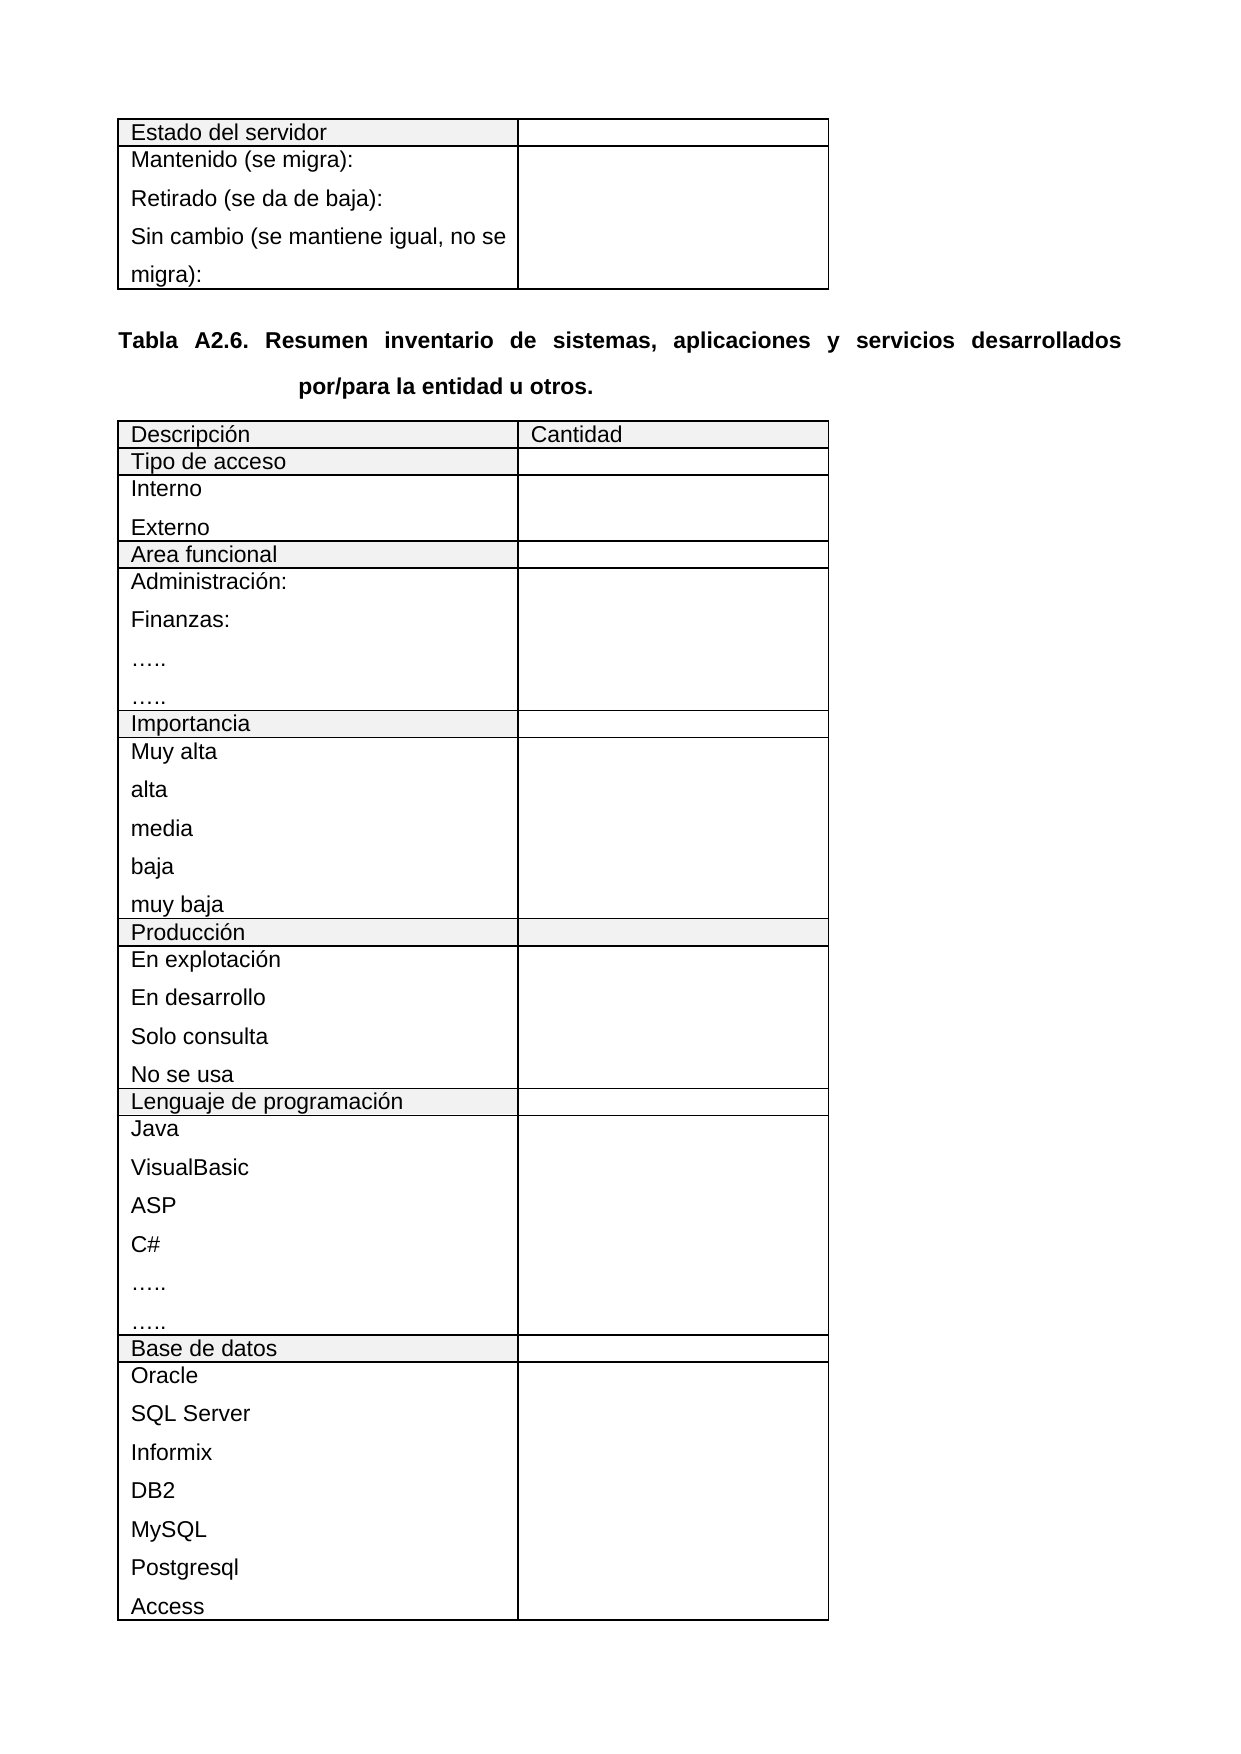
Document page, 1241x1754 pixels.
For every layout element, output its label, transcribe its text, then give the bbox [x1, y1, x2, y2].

table_cell [519, 947, 828, 1087]
table_cell Area funcional [119, 542, 517, 567]
table_header Cantidad [519, 422, 828, 447]
table_cell [519, 1116, 828, 1334]
table_cell [519, 1363, 828, 1619]
table_cell [519, 1336, 828, 1361]
table_cell Lenguaje de programación [119, 1089, 517, 1114]
table_cell Administración: Finanzas: ….. ….. [119, 569, 517, 709]
table_cell Mantenido (se migra): Retirado (se da de baja): Sin cambio (se mantiene igual, no se migra): [119, 147, 517, 288]
table_cell Interno Externo [119, 476, 517, 540]
table_cell [519, 449, 828, 474]
table_cell Base de datos [119, 1336, 517, 1361]
table_cell [519, 738, 828, 918]
table_cell [519, 919, 828, 945]
table_cell [519, 711, 828, 737]
table_cell Java VisualBasic ASP C# ….. ….. [119, 1116, 517, 1334]
table_cell [519, 120, 828, 145]
table_cell [519, 476, 828, 540]
subtitle Tabla A2.6. Resumen inventario de sistemas, aplicaciones y servicios desarrollados por/para la entidad u otros. [118, 328, 1122, 399]
table_cell Muy alta alta media baja muy baja [119, 738, 517, 918]
table_cell En explotación En desarrollo Solo consulta No se usa [119, 947, 517, 1087]
table_cell [519, 1089, 828, 1114]
table_cell Estado del servidor [119, 120, 517, 145]
table_cell Tipo de acceso [119, 449, 517, 474]
table_cell Importancia [119, 711, 517, 737]
table_header Descripción [119, 422, 517, 447]
table_cell [519, 542, 828, 567]
table_cell [519, 569, 828, 709]
table_cell [519, 147, 828, 288]
table_cell Producción [119, 919, 517, 945]
table_cell Oracle SQL Server Informix DB2 MySQL Postgresql Access [119, 1363, 517, 1619]
